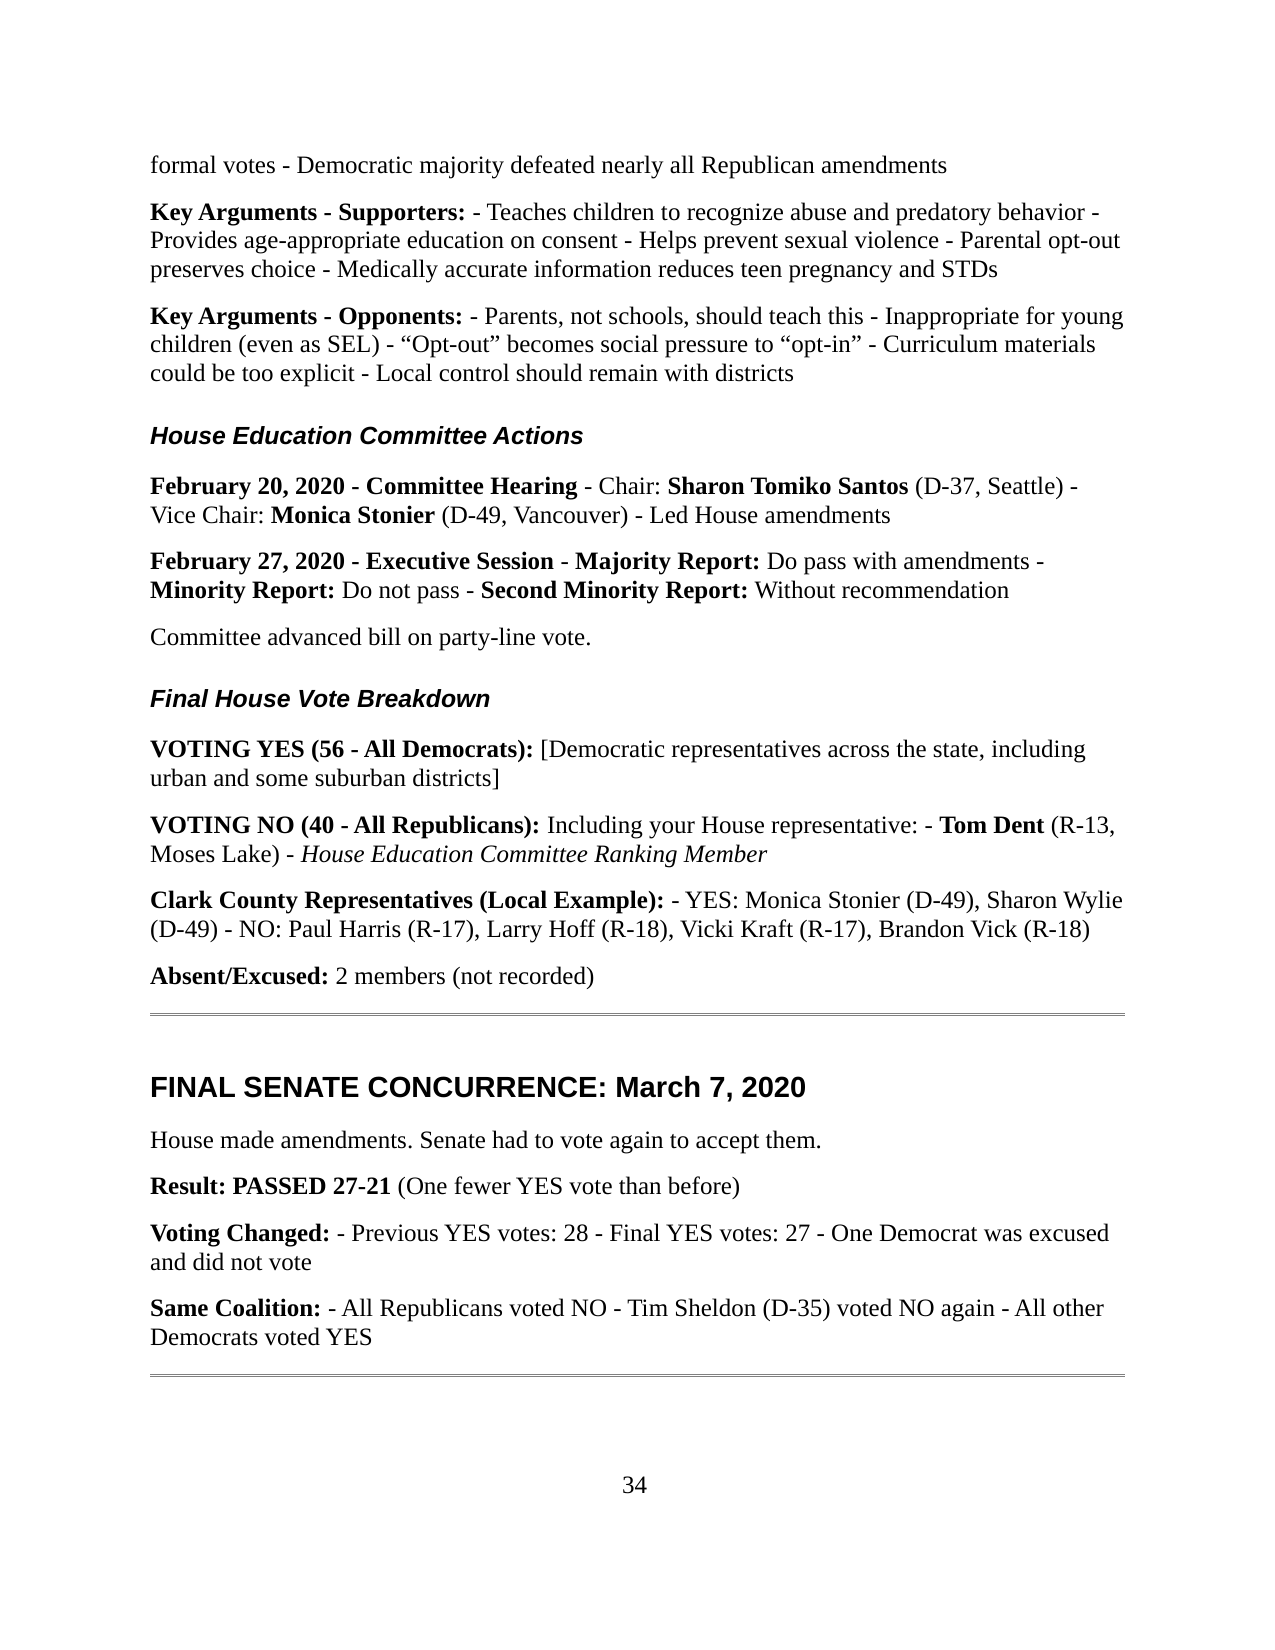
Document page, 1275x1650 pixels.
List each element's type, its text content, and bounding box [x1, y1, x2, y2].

text VOTING YES (56 - All Democrats): [Democratic representatives across the state, including urban and some suburban districts] [150, 734, 1125, 792]
text February 20, 2020 - Committee Hearing - Chair: Sharon Tomiko Santos (D-37, Seattle) - Vice Chair: Monica Stonier (D-49, Vancouver) - Led House amendments [150, 471, 1125, 528]
text Key Arguments - Opponents: - Parents, not schools, should teach this - Inappropriate for young children (even as SEL) - “Opt-out” becomes social pressure to “opt-in” - Curriculum materials could be too explicit - Local control should remain with districts [150, 301, 1125, 387]
subtitle FINAL SENATE CONCURRENCE: March 7, 2020 [150, 1070, 1125, 1103]
text VOTING NO (40 - All Republicans): Including your House representative: - Tom Dent (R-13, Moses Lake) - House Education Committee Ranking Member [150, 810, 1125, 867]
text Absent/Excused: 2 members (not recorded) [150, 961, 1125, 989]
text Voting Changed: - Previous YES votes: 28 - Final YES votes: 27 - One Democrat was excused and did not vote [150, 1218, 1125, 1276]
text Committee advanced bill on party-line vote. [150, 622, 1125, 651]
text formal votes - Democratic majority defeated nearly all Republican amendments [150, 150, 1125, 179]
text Key Arguments - Supporters: - Teaches children to recognize abuse and predatory behavior - Provides age-appropriate education on consent - Helps prevent sexual violence - Parental opt-out preserves choice - Medically accurate information reduces teen pregnancy and STDs [150, 197, 1125, 283]
subtitle Final House Vote Breakdown [150, 684, 1125, 713]
text Same Coalition: - All Republicans voted NO - Tim Sheldon (D-35) voted NO again - All other Democrats voted YES [150, 1293, 1125, 1351]
subtitle House Education Committee Actions [150, 421, 1125, 449]
text House made amendments. Senate had to vote again to accept them. [150, 1125, 1125, 1153]
text Clark County Representatives (Local Example): - YES: Monica Stonier (D-49), Sharon Wylie (D-49) - NO: Paul Harris (R-17), Larry Hoff (R-18), Vicki Kraft (R-17), Brandon Vick (R-18) [150, 885, 1125, 943]
text February 27, 2020 - Executive Session - Majority Report: Do pass with amendments - Minority Report: Do not pass - Second Minority Report: Without recommendation [150, 546, 1125, 604]
text Result: PASSED 27-21 (One fewer YES vote than before) [150, 1171, 1125, 1200]
